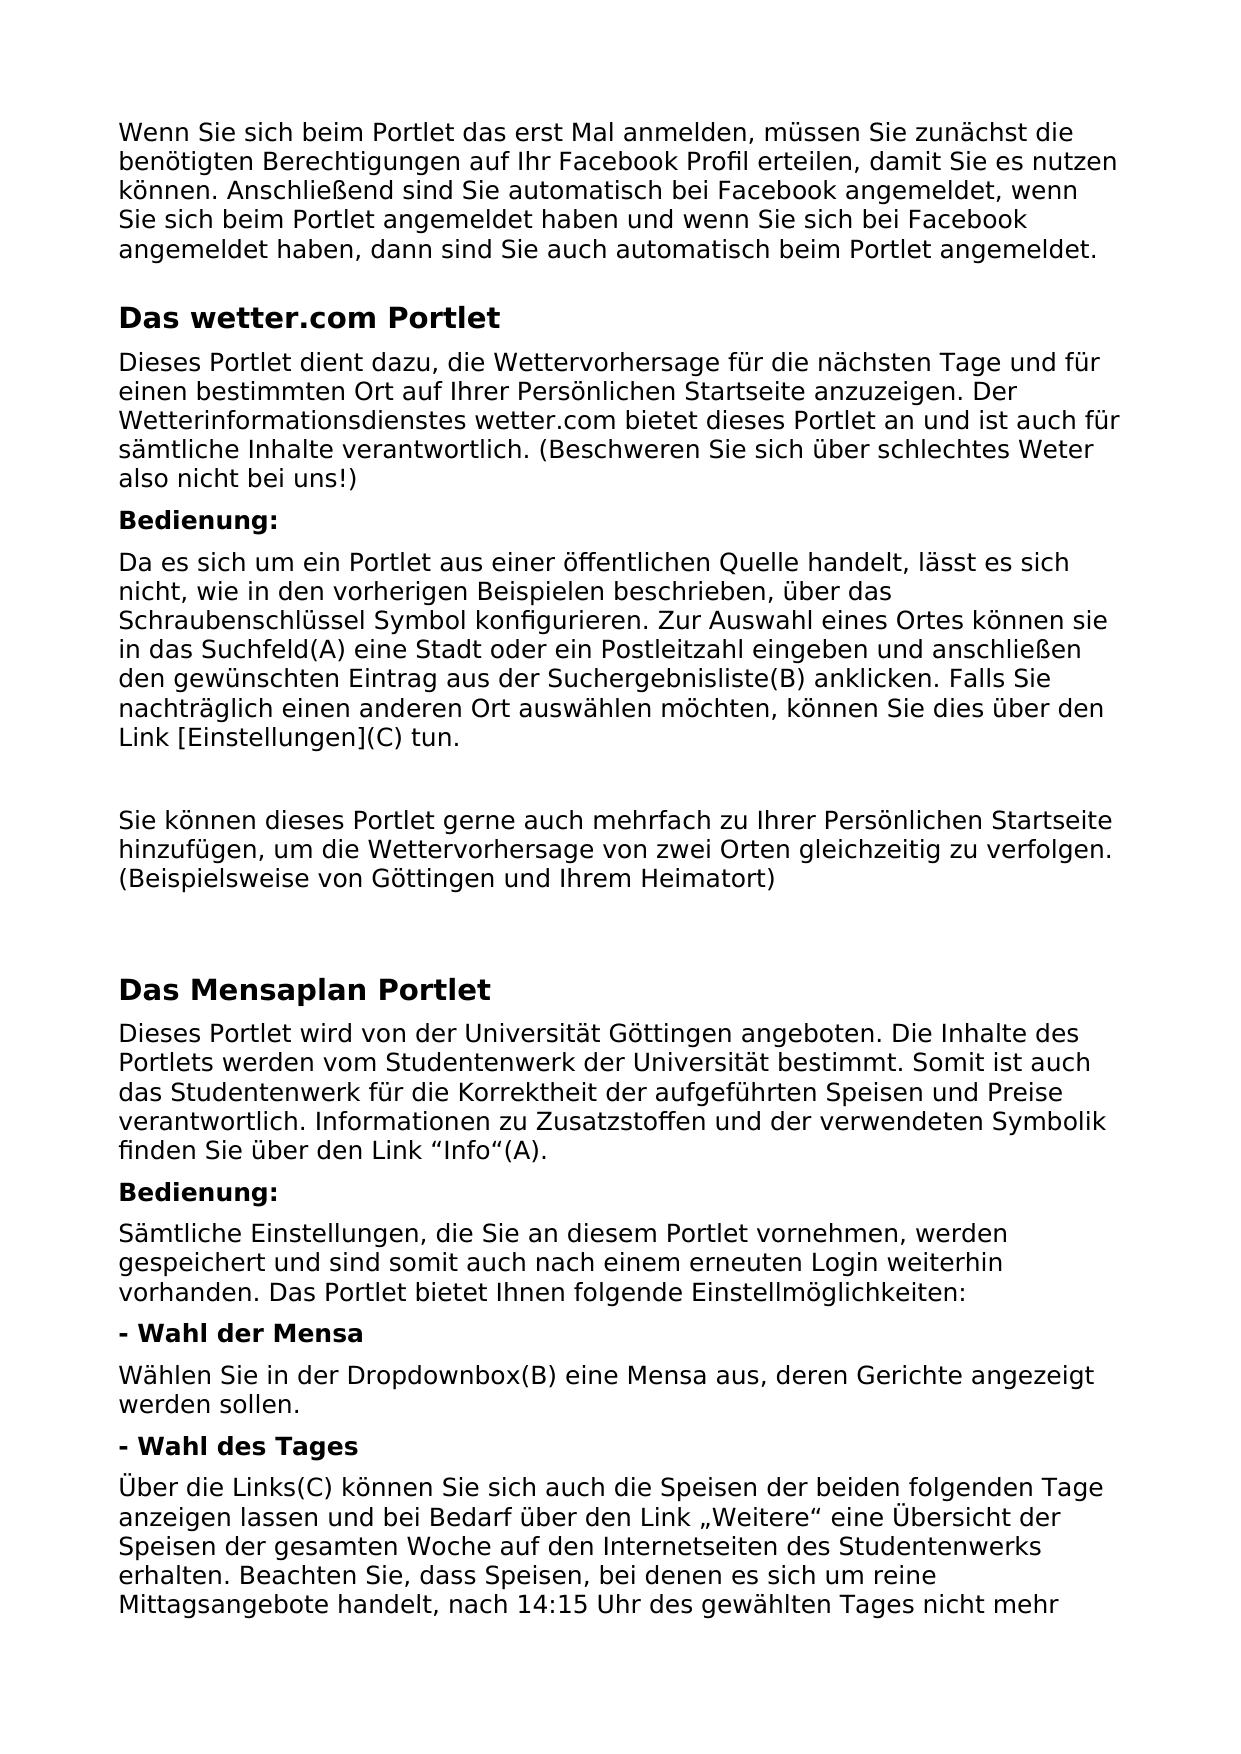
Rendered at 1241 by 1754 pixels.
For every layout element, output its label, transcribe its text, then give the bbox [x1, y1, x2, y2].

text Da es sich um ein Portlet aus einer öffentlichen Quelle handelt, lässt es sich nicht, wie in den vorherigen Beispielen beschrieben, über das Schraubenschlüssel Symbol konfigurieren. Zur Auswahl eines Ortes können sie in das Suchfeld(A) eine Stadt oder ein Postleitzahl eingeben und anschließen den gewünschten Eintrag aus der Suchergebnisliste(B) anklicken. Falls Sie nachträglich einen anderen Ort auswählen möchten, können Sie dies über den Link [Einstellungen](C) tun. [118, 548, 1122, 752]
text Bedienung: [118, 1178, 1122, 1207]
text Wenn Sie sich beim Portlet das erst Mal anmelden, müssen Sie zunächst die benötigten Berechtigungen auf Ihr Facebook Profil erteilen, damit Sie es nutzen können. Anschließend sind Sie automatisch bei Facebook angemeldet, wenn Sie sich beim Portlet angemeldet haben und wenn Sie sich bei Facebook angemeldet haben, dann sind Sie auch automatisch beim Portlet angemeldet. [118, 118, 1122, 264]
text Dieses Portlet dient dazu, die Wettervorhersage für die nächsten Tage und für einen bestimmten Ort auf Ihrer Persönlichen Startseite anzuzeigen. Der Wetterinformationsdienstes wetter.com bietet dieses Portlet an und ist auch für sämtliche Inhalte verantwortlich. (Beschweren Sie sich über schlechtes Weter also nicht bei uns!) [118, 348, 1122, 494]
text Sie können dieses Portlet gerne auch mehrfach zu Ihrer Persönlichen Startseite hinzufügen, um die Wettervorhersage von zwei Orten gleichzeitig zu verfolgen. (Beispielsweise von Göttingen und Ihrem Heimatort) [118, 806, 1122, 894]
text Über die Links(C) können Sie sich auch die Speisen der beiden folgenden Tage anzeigen lassen und bei Bedarf über den Link „Weitere“ eine Übersicht der Speisen der gesamten Woche auf den Internetseiten des Studentenwerks erhalten. Beachten Sie, dass Speisen, bei denen es sich um reine Mittagsangebote handelt, nach 14:15 Uhr des gewählten Tages nicht mehr [118, 1473, 1122, 1619]
subtitle Das wetter.com Portlet [118, 301, 1122, 335]
text Dieses Portlet wird von der Universität Göttingen angeboten. Die Inhalte des Portlets werden vom Studentenwerk der Universität bestimmt. Somit ist auch das Studentenwerk für die Korrektheit der aufgeführten Speisen und Preise verantwortlich. Informationen zu Zusatzstoffen und der verwendeten Symbolik finden Sie über den Link “Info“(A). [118, 1019, 1122, 1165]
text Wählen Sie in der Dropdownbox(B) eine Mensa aus, deren Gerichte angezeigt werden sollen. [118, 1361, 1122, 1419]
text - Wahl der Mensa [118, 1319, 1122, 1348]
text Sämtliche Einstellungen, die Sie an diesem Portlet vornehmen, werden gespeichert und sind somit auch nach einem erneuten Login weiterhin vorhanden. Das Portlet bietet Ihnen folgende Einstellmöglichkeiten: [118, 1219, 1122, 1307]
text - Wahl des Tages [118, 1432, 1122, 1461]
subtitle Das Mensaplan Portlet [118, 973, 1122, 1007]
text Bedienung: [118, 506, 1122, 535]
